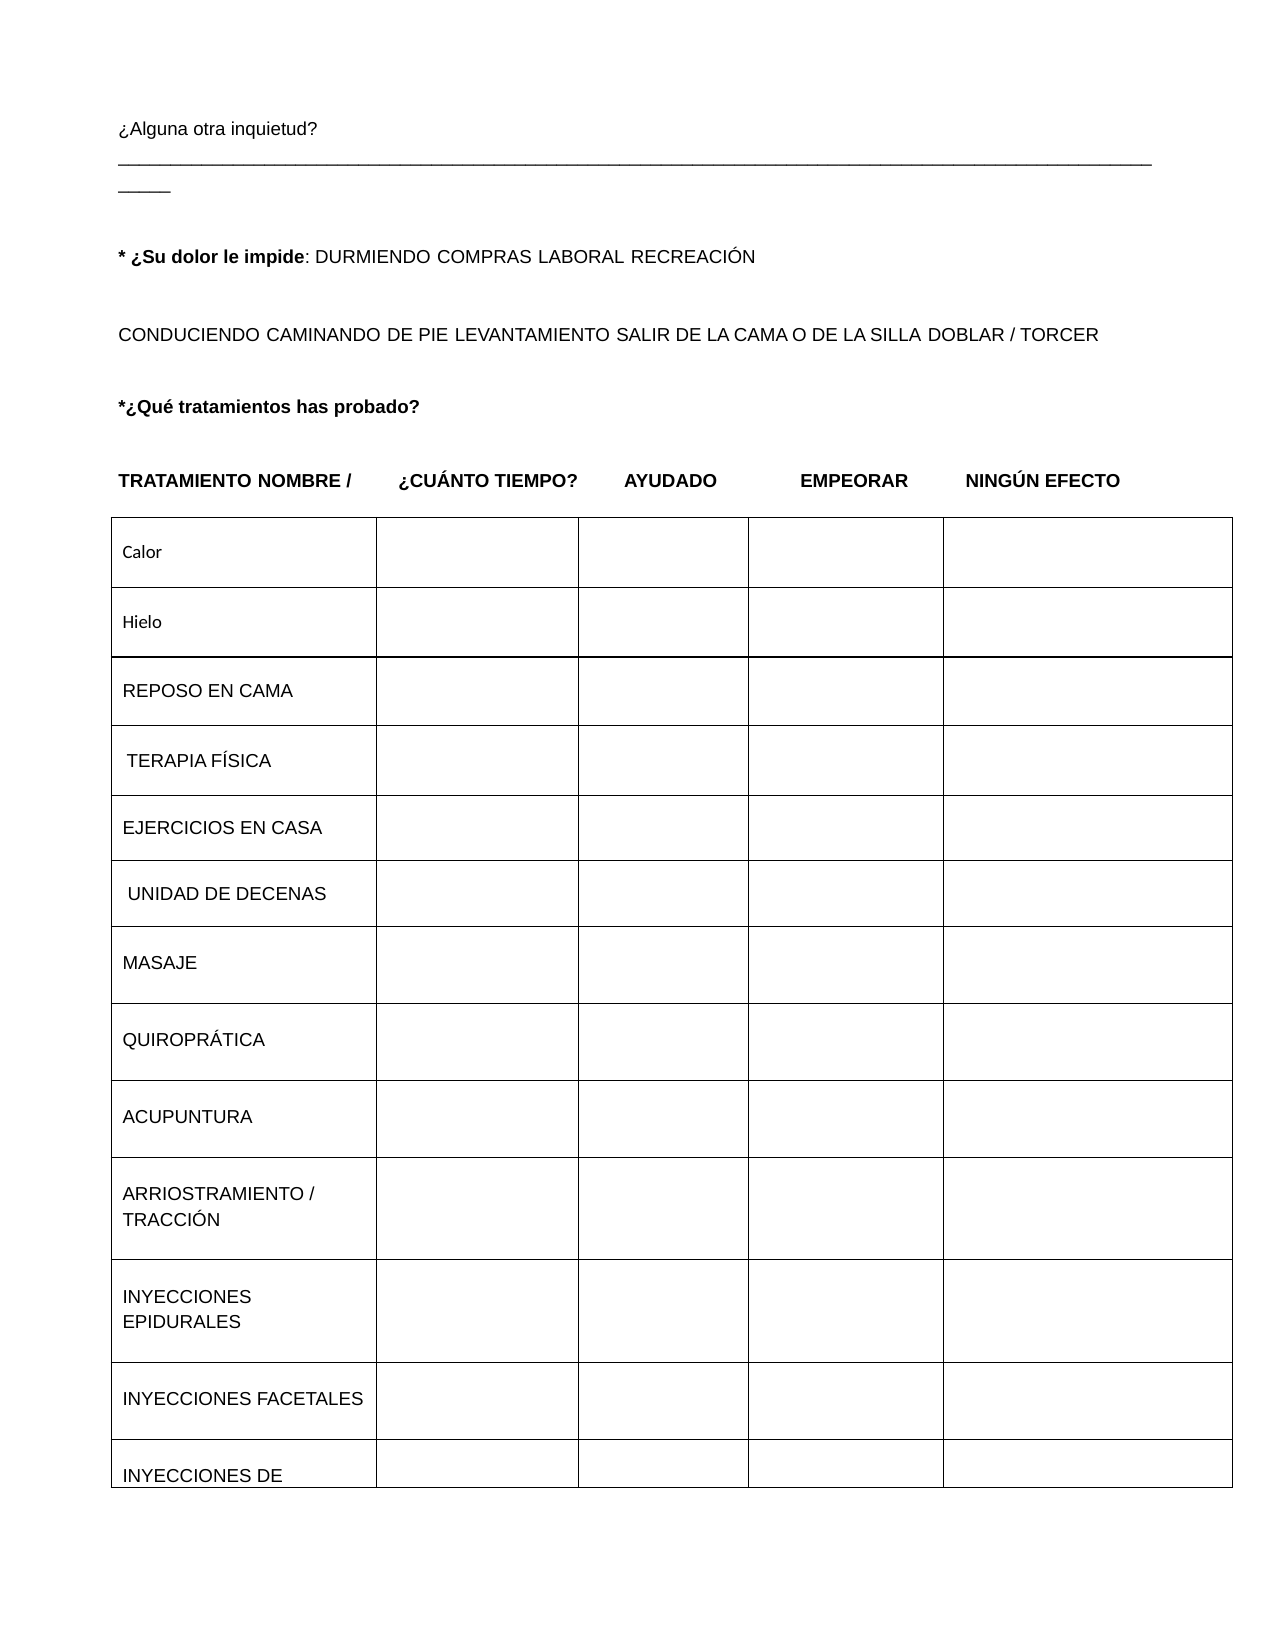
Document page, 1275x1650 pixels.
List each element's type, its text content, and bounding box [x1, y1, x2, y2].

table_cell [579, 1363, 748, 1439]
table_header [377, 518, 578, 587]
table_cell [579, 1440, 748, 1487]
table_cell [944, 927, 1232, 1003]
table_cell [579, 927, 748, 1003]
table_cell [944, 588, 1232, 656]
table_cell EJERCICIOS EN CASA [112, 796, 376, 860]
text CONDUCIENDO CAMINANDO DE PIE LEVANTAMIENTO SALIR DE LA CAMA O DE LA SILLA DOBLAR / TORCER [118, 318, 1157, 347]
table_cell Hielo [112, 588, 376, 656]
table_cell [944, 726, 1232, 794]
table_header [749, 518, 943, 587]
table_cell [579, 1004, 748, 1080]
table_cell [377, 658, 578, 725]
table_cell [377, 1363, 578, 1439]
table_cell [944, 796, 1232, 860]
table_cell [944, 861, 1232, 926]
table_cell [377, 861, 578, 926]
table_cell [944, 1081, 1232, 1157]
table_cell REPOSO EN CAMA [112, 658, 376, 725]
table_cell [944, 1158, 1232, 1259]
table_cell [749, 1440, 943, 1487]
table_cell [944, 1260, 1232, 1362]
table_cell [944, 1004, 1232, 1080]
text * ¿Su dolor le impide: DURMIENDO COMPRAS LABORAL RECREACIÓN [118, 240, 1157, 269]
table_cell [579, 726, 748, 794]
table_cell [749, 861, 943, 926]
table_cell [377, 1081, 578, 1157]
table_cell [377, 796, 578, 860]
table_cell [749, 927, 943, 1003]
table_cell [944, 1363, 1232, 1439]
table_cell UNIDAD DE DECENAS [112, 861, 376, 926]
table_cell [944, 658, 1232, 725]
table_cell [749, 658, 943, 725]
table_cell MASAJE [112, 927, 376, 1003]
table_cell [749, 1260, 943, 1362]
table_cell INYECCIONES FACETALES [112, 1363, 376, 1439]
table_header [579, 518, 748, 587]
table_cell [749, 1363, 943, 1439]
table_cell [377, 1260, 578, 1362]
table_cell ARRIOSTRAMIENTO / TRACCIÓN [112, 1158, 376, 1259]
table_cell INYECCIONES EPIDURALES [112, 1260, 376, 1362]
table_cell [579, 1260, 748, 1362]
table_cell INYECCIONES DE [112, 1440, 376, 1487]
table_cell [377, 1158, 578, 1259]
table_cell [749, 1158, 943, 1259]
table_cell [749, 588, 943, 656]
table_cell ACUPUNTURA [112, 1081, 376, 1157]
table_cell [749, 796, 943, 860]
table_cell [579, 1081, 748, 1157]
table_cell [579, 588, 748, 656]
table_cell [377, 927, 578, 1003]
table_cell [579, 1158, 748, 1259]
text ¿Alguna otra inquietud?________________________________________________________________________________________________________ [118, 118, 1157, 193]
table_cell [377, 1004, 578, 1080]
table_cell [377, 588, 578, 656]
table_cell [749, 726, 943, 794]
table_header Calor [112, 518, 376, 587]
table_cell [749, 1081, 943, 1157]
text *¿Qué tratamientos has probado? [118, 396, 1157, 417]
table_cell [944, 1440, 1232, 1487]
table_cell [377, 726, 578, 794]
text TRATAMIENTO NOMBRE / ¿CUÁNTO TIEMPO? AYUDADO EMPEORAR NINGÚN EFECTO [118, 464, 1157, 493]
table_cell [579, 861, 748, 926]
table_cell QUIROPRÁTICA [112, 1004, 376, 1080]
table_cell [579, 658, 748, 725]
table_cell [749, 1004, 943, 1080]
table_cell [377, 1440, 578, 1487]
table_cell TERAPIA FÍSICA [112, 726, 376, 794]
table_cell [579, 796, 748, 860]
table_header [944, 518, 1232, 587]
